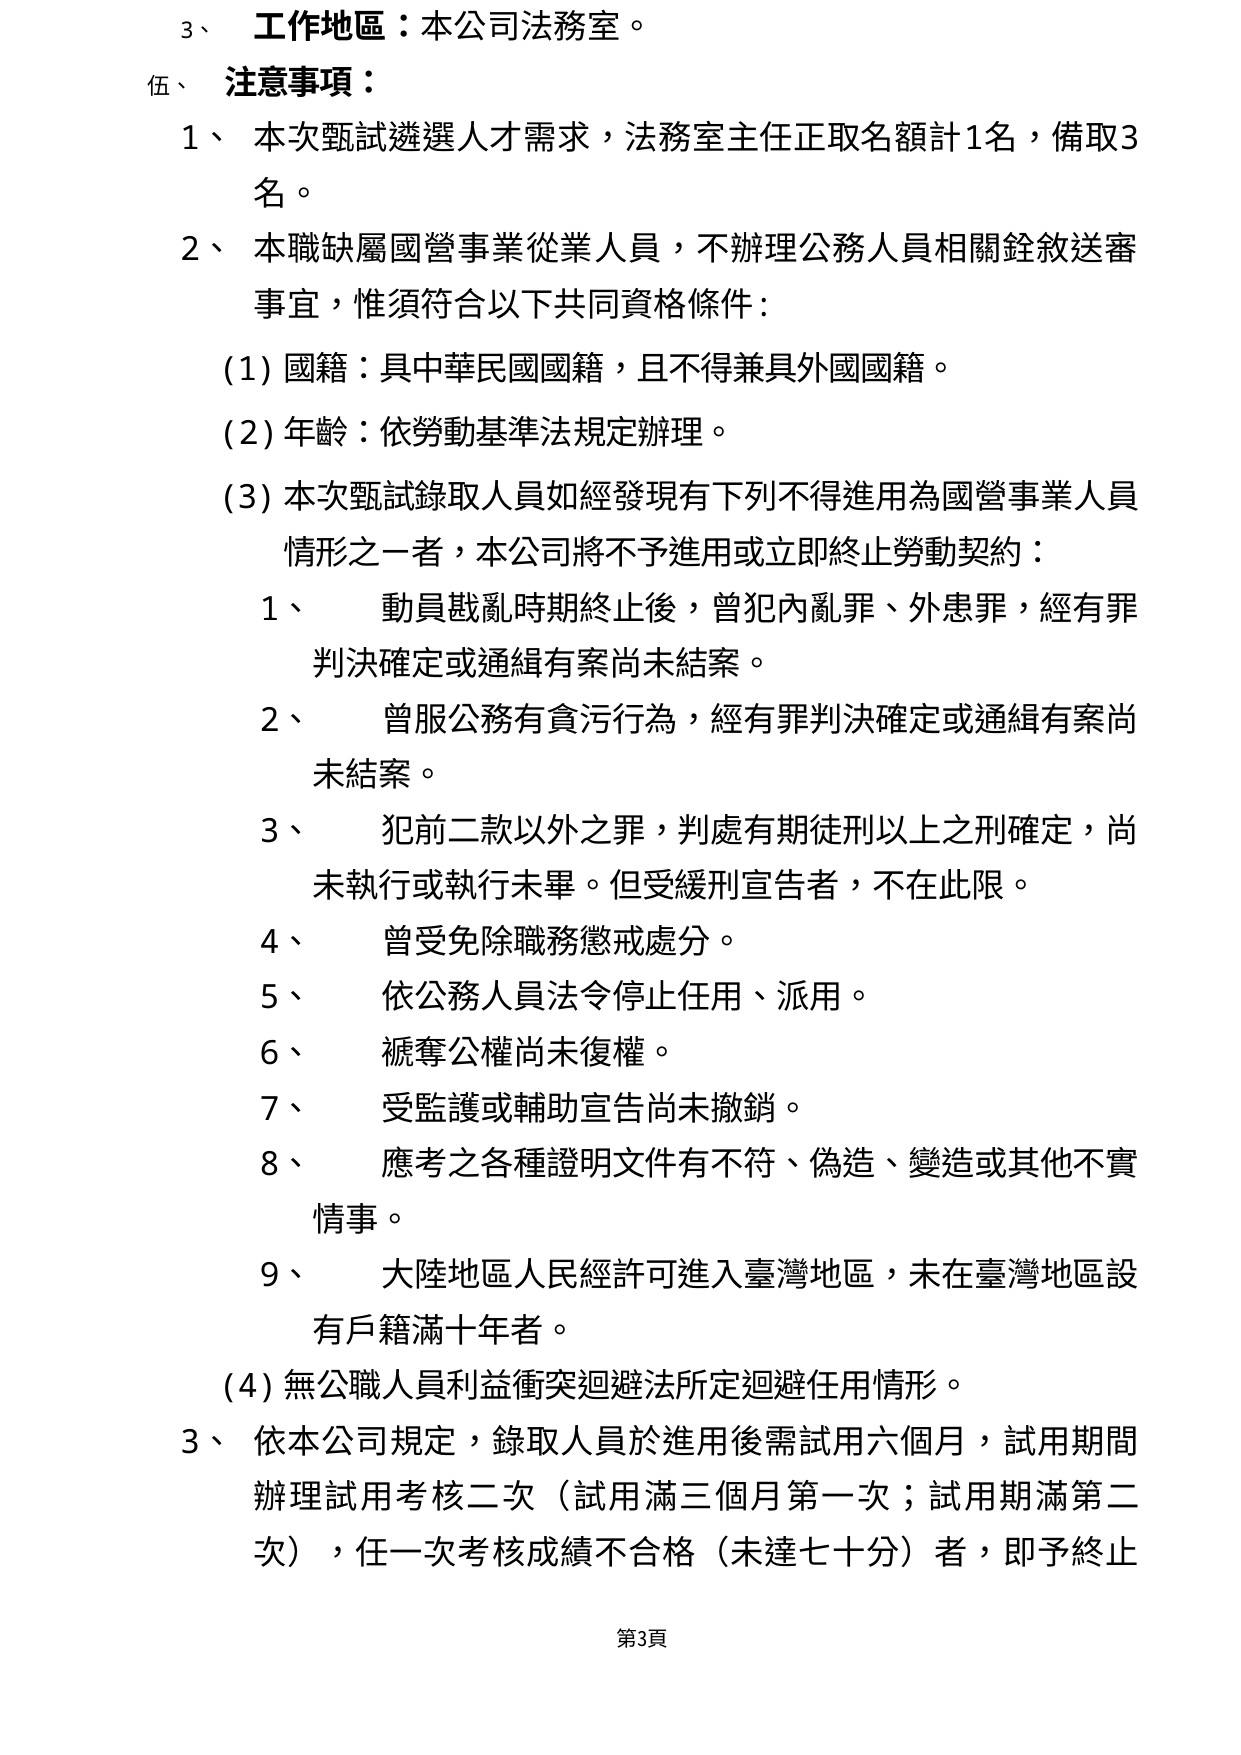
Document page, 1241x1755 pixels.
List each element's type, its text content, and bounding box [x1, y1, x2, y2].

list 國籍：具中華民國國籍，且不得兼具外國國籍。 [218, 342, 1139, 390]
list 受監護或輔助宣告尚未撤銷。 [313, 1081, 1139, 1130]
list 褫奪公權尚未復權。 [313, 1026, 1139, 1074]
list 本次甄試錄取人員如經發現有下列不得進用為國營事業人員情形之ㄧ者，本公司將不予進用或立即終止勞動契約： [218, 470, 1139, 574]
list 依本公司規定，錄取人員於進用後需試用六個月，試用期間辦理試用考核二次（試用滿三個月第一次；試用期滿第二次），任一次考核成績不合格（未達七十分）者，即予終止 [180, 1415, 1139, 1574]
list 動員戡亂時期終止後，曾犯內亂罪、外患罪，經有罪判決確定或通緝有案尚未結案。 [313, 581, 1139, 685]
list 犯前二款以外之罪，判處有期徒刑以上之刑確定，尚未執行或執行未畢。但受緩刑宣告者，不在此限。 [313, 803, 1139, 907]
list 本職缺屬國營事業從業人員，不辦理公務人員相關銓敘送審事宜，惟須符合以下共同資格條件: [180, 222, 1139, 326]
list 應考之各種證明文件有不符、偽造、變造或其他不實情事。 [313, 1137, 1139, 1241]
list 工作地區：本公司法務室。 [180, 0, 1139, 48]
list 注意事項： [148, 55, 1149, 104]
list 依公務人員法令停止任用、派用。 [313, 970, 1139, 1018]
list 大陸地區人民經許可進入臺灣地區，未在臺灣地區設有戶籍滿十年者。 [313, 1248, 1139, 1352]
list 曾受免除職務懲戒處分。 [313, 914, 1139, 963]
list 無公職人員利益衝突迴避法所定迴避任用情形。 [218, 1359, 1078, 1407]
list 本次甄試遴選人才需求，法務室主任正取名額計1名，備取3名。 [180, 111, 1139, 215]
list 曾服公務有貪污行為，經有罪判決確定或通緝有案尚未結案。 [313, 692, 1139, 796]
list 年齡：依勞動基準法規定辦理。 [218, 406, 1139, 454]
